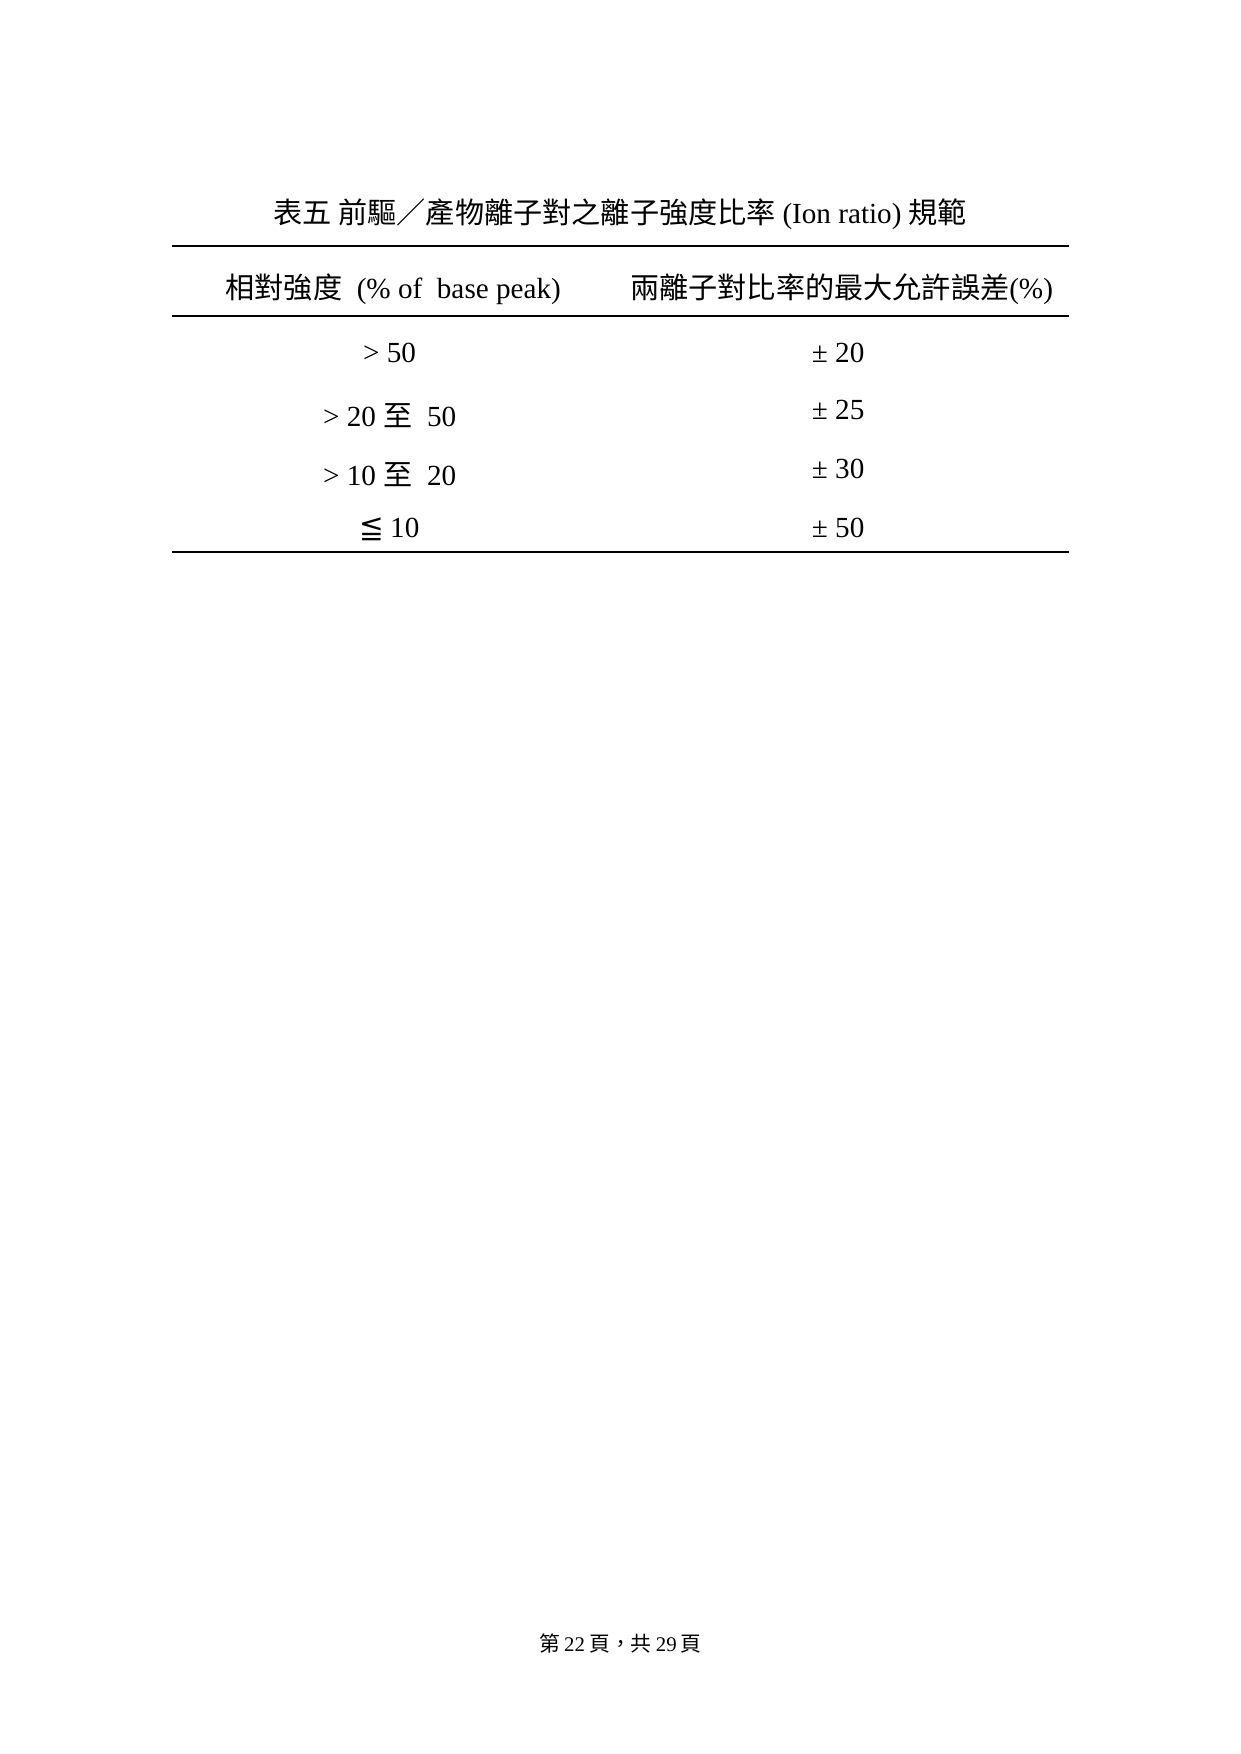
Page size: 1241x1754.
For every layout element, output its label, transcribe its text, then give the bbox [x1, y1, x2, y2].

table_cell ± 25 [614, 374, 1069, 433]
table_cell ≦ 10 [172, 492, 614, 551]
table_header 兩離子對比率的最大允許誤差(%) [614, 247, 1069, 315]
text 表五 前驅／產物離子對之離子強度比率 (Ion ratio) 規範 [148, 190, 1092, 232]
table_header 相對強度 (% of base peak) [172, 247, 614, 315]
table_cell > 20 至 50 [172, 374, 614, 433]
table_cell ± 50 [614, 492, 1069, 551]
table_cell ± 30 [614, 433, 1069, 492]
table_cell > 50 [172, 317, 614, 374]
table_cell > 10 至 20 [172, 433, 614, 492]
table_cell ± 20 [614, 317, 1069, 374]
